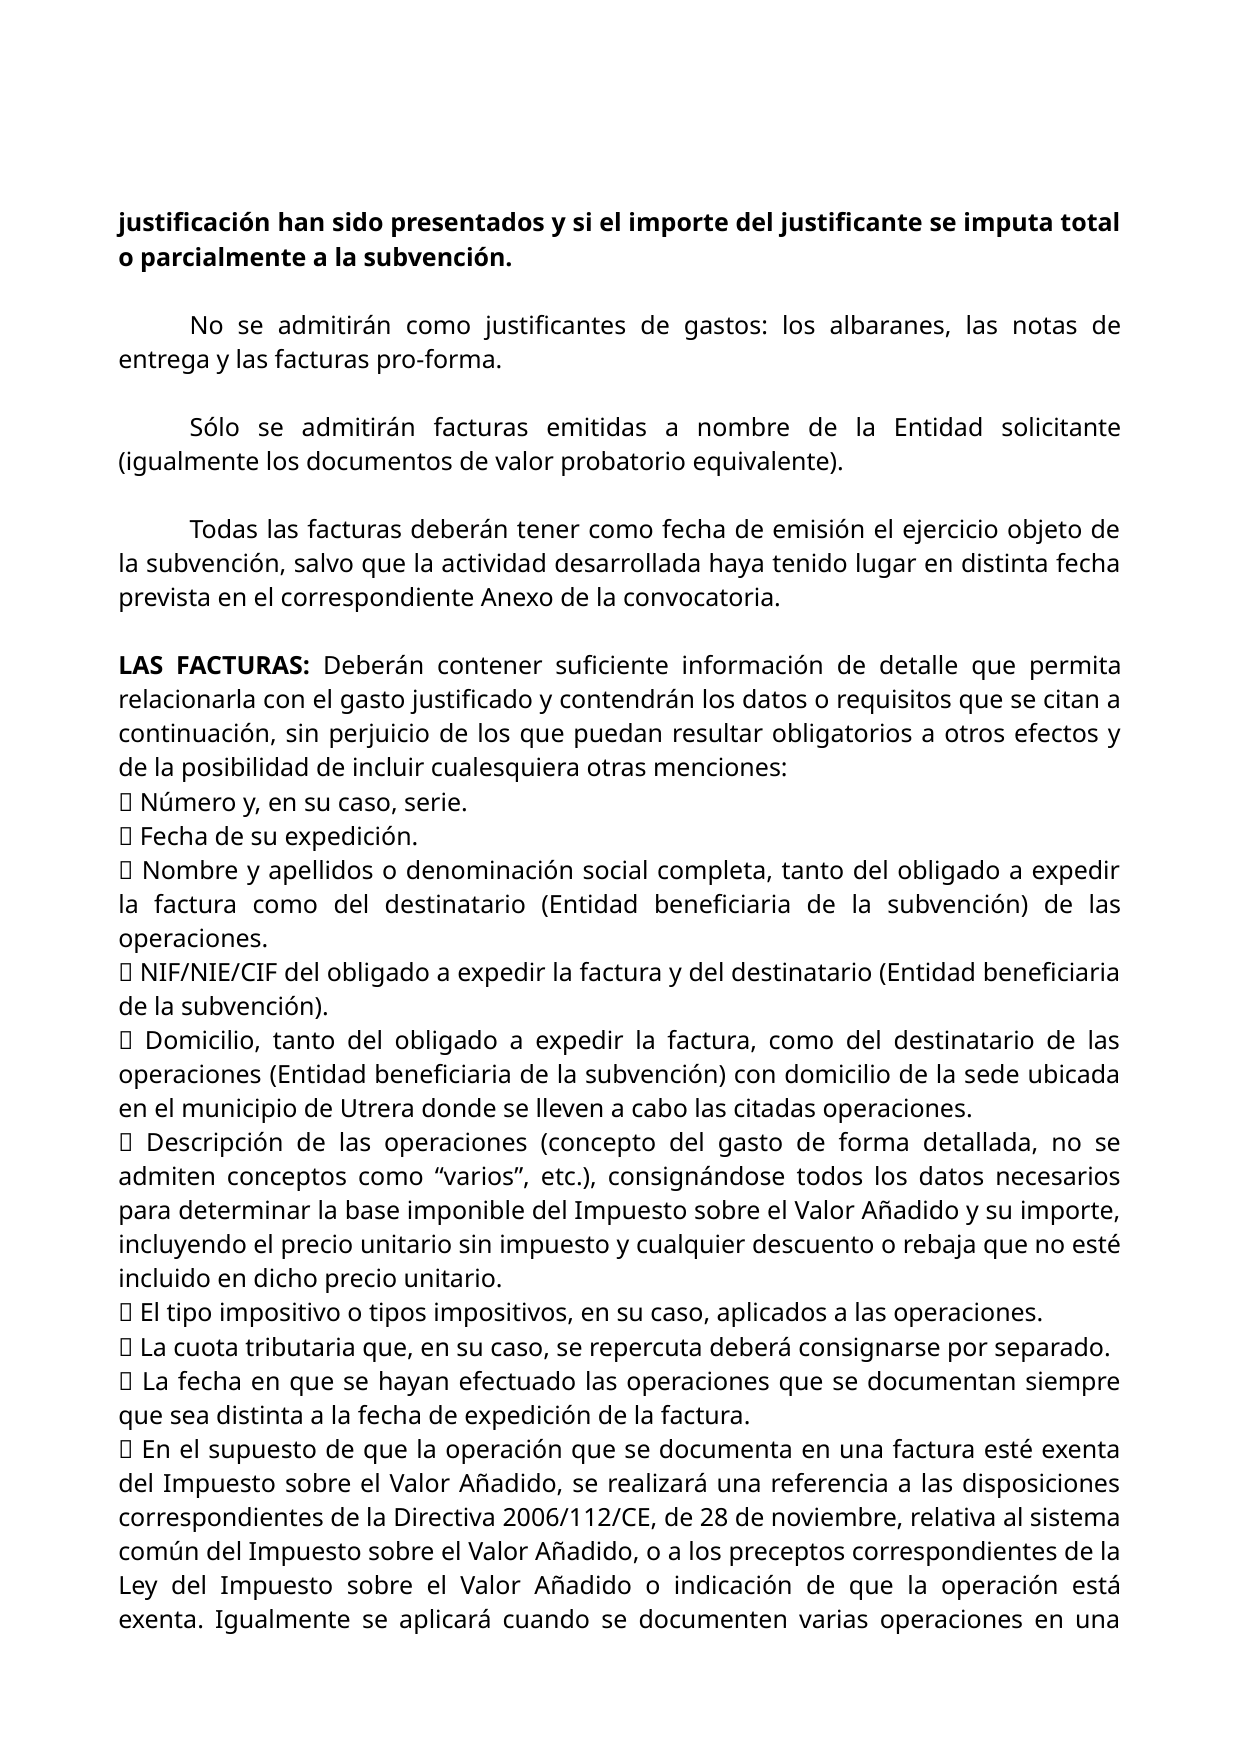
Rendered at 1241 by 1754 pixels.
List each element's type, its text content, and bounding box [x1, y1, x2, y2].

text  La cuota tributaria que, en su caso, se repercuta deberá consignarse por separado. [118, 1329, 1122, 1363]
text justificación han sido presentados y si el importe del justificante se imputa total o parcialmente a la subvención. [118, 205, 1122, 273]
text  La fecha en que se hayan efectuado las operaciones que se documentan siempre que sea distinta a la fecha de expedición de la factura. [118, 1363, 1122, 1431]
text  En el supuesto de que la operación que se documenta en una factura esté exenta del Impuesto sobre el Valor Añadido, se realizará una referencia a las disposiciones correspondientes de la Directiva 2006/112/CE, de 28 de noviembre, relativa al sistema común del Impuesto sobre el Valor Añadido, o a los preceptos correspondientes de la Ley del Impuesto sobre el Valor Añadido o indicación de que la operación está exenta. Igualmente se aplicará cuando se documenten varias operaciones en una [118, 1431, 1122, 1636]
text  NIF/NIE/CIF del obligado a expedir la factura y del destinatario (Entidad beneficiaria de la subvención). [118, 954, 1122, 1023]
text  El tipo impositivo o tipos impositivos, en su caso, aplicados a las operaciones. [118, 1295, 1122, 1329]
text LAS FACTURAS: Deberán contener suficiente información de detalle que permita relacionarla con el gasto justificado y contendrán los datos o requisitos que se citan a continuación, sin perjuicio de los que puedan resultar obligatorios a otros efectos y de la posibilidad de incluir cualesquiera otras menciones: [118, 614, 1122, 784]
text  Domicilio, tanto del obligado a expedir la factura, como del destinatario de las operaciones (Entidad beneficiaria de la subvención) con domicilio de la sede ubicada en el municipio de Utrera donde se lleven a cabo las citadas operaciones. [118, 1023, 1122, 1125]
text  Fecha de su expedición. [118, 818, 1122, 852]
text  Descripción de las operaciones (concepto del gasto de forma detallada, no se admiten conceptos como “varios”, etc.), consignándose todos los datos necesarios para determinar la base imponible del Impuesto sobre el Valor Añadido y su importe, incluyendo el precio unitario sin impuesto y cualquier descuento o rebaja que no esté incluido en dicho precio unitario. [118, 1125, 1122, 1295]
text  Nombre y apellidos o denominación social completa, tanto del obligado a expedir la factura como del destinatario (Entidad beneficiaria de la subvención) de las operaciones. [118, 852, 1122, 954]
text No se admitirán como justificantes de gastos: los albaranes, las notas de entrega y las facturas pro-forma. [118, 307, 1122, 375]
text  Número y, en su caso, serie. [118, 784, 1122, 818]
text Todas las facturas deberán tener como fecha de emisión el ejercicio objeto de la subvención, salvo que la actividad desarrollada haya tenido lugar en distinta fecha prevista en el correspondiente Anexo de la convocatoria. [118, 512, 1122, 614]
text Sólo se admitirán facturas emitidas a nombre de la Entidad solicitante (igualmente los documentos de valor probatorio equivalente). [118, 409, 1122, 478]
